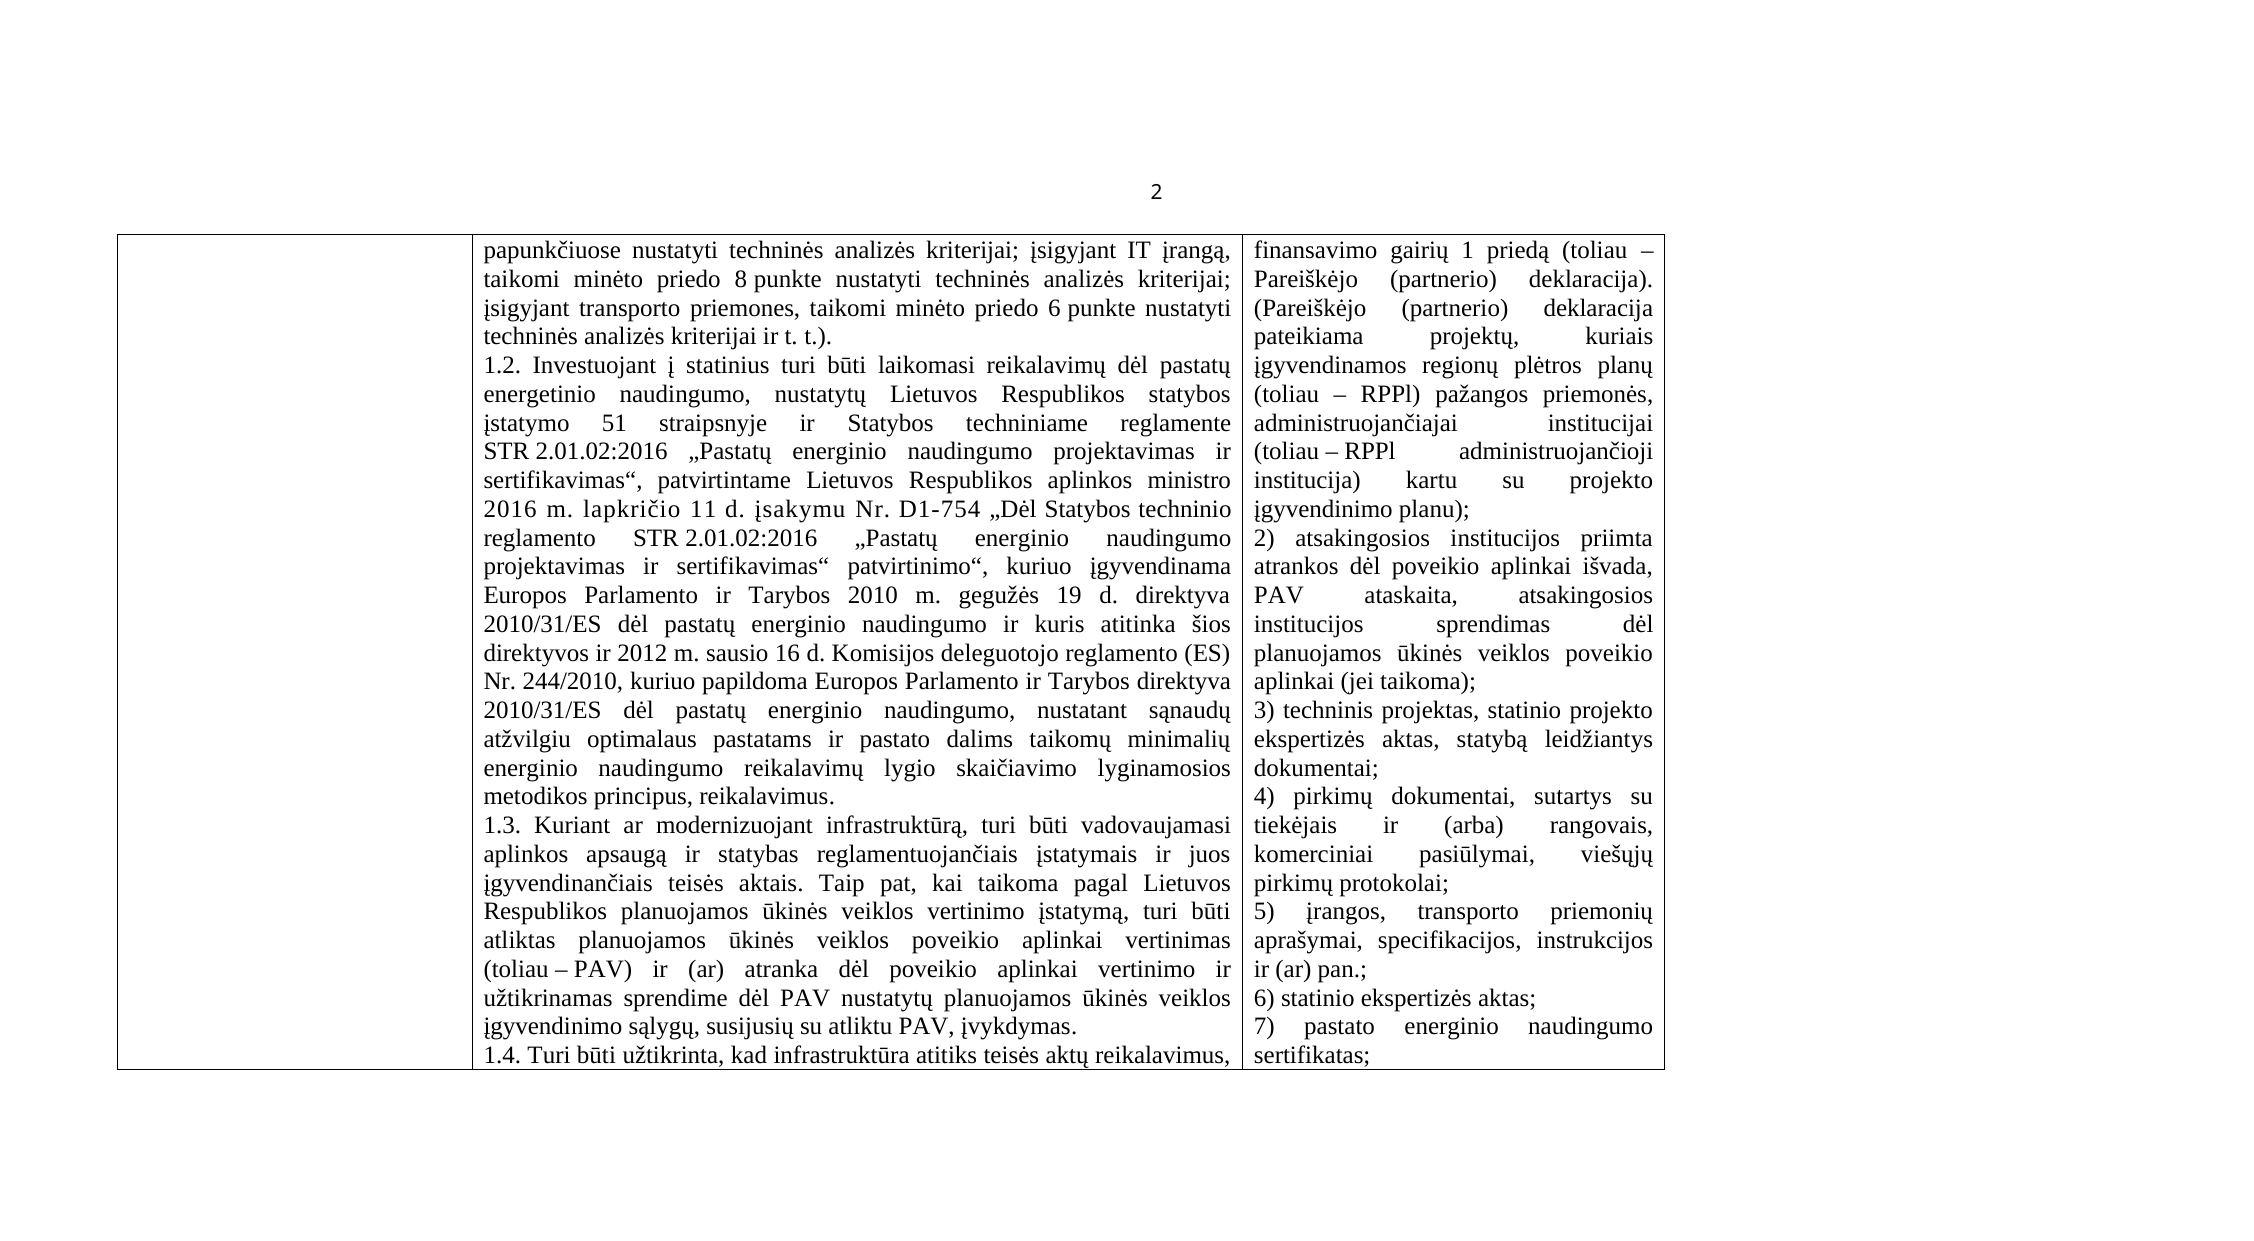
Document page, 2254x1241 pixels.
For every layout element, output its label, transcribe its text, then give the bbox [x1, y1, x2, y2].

table_cell finansavimo gairių 1 priedą (toliau – Pareiškėjo (partnerio) deklaracija). (Pareiškėjo (partnerio) deklaracija pateikiama projektų, kuriais įgyvendinamos regionų plėtros planų (toliau – RPPl) pažangos priemonės, administruojančiajai institucijai (toliau – RPPl administruojančioji institucija) kartu su projekto įgyvendinimo planu); 2) atsakingosios institucijos priimta atrankos dėl poveikio aplinkai išvada, PAV ataskaita, atsakingosios institucijos sprendimas dėl planuojamos ūkinės veiklos poveikio aplinkai (jei taikoma); 3) techninis projektas, statinio projekto ekspertizės aktas, statybą leidžiantys dokumentai; 4) pirkimų dokumentai, sutartys su tiekėjais ir (arba) rangovais, komerciniai pasiūlymai, viešųjų pirkimų protokolai; 5) įrangos, transporto priemonių aprašymai, specifikacijos, instrukcijos ir (ar) pan.; 6) statinio ekspertizės aktas; 7) pastato energinio naudingumo sertifikatas; [1243, 235, 1664, 1069]
table_cell [118, 235, 472, 1069]
table_cell papunkčiuose nustatyti techninės analizės kriterijai; įsigyjant IT įrangą, taikomi minėto priedo 8 punkte nustatyti techninės analizės kriterijai; įsigyjant transporto priemones, taikomi minėto priedo 6 punkte nustatyti techninės analizės kriterijai ir t. t.). 1.2. Investuojant į statinius turi būti laikomasi reikalavimų dėl pastatų energetinio naudingumo, nustatytų Lietuvos Respublikos statybos įstatymo 51 straipsnyje ir Statybos techniniame reglamente STR 2.01.02:2016 „Pastatų energinio naudingumo projektavimas ir sertifikavimas“, patvirtintame Lietuvos Respublikos aplinkos ministro 2016 m. lapkričio 11 d. įsakymu Nr. D1-754 „Dėl Statybos techninio reglamento STR 2.01.02:2016 „Pastatų energinio naudingumo projektavimas ir sertifikavimas“ patvirtinimo“, kuriuo įgyvendinama Europos Parlamento ir Tarybos 2010 m. gegužės 19 d. direktyva 2010/31/ES dėl pastatų energinio naudingumo ir kuris atitinka šios direktyvos ir 2012 m. sausio 16 d. Komisijos deleguotojo reglamento (ES) Nr. 244/2010, kuriuo papildoma Europos Parlamento ir Tarybos direktyva 2010/31/ES dėl pastatų energinio naudingumo, nustatant sąnaudų atžvilgiu optimalaus pastatams ir pastato dalims taikomų minimalių energinio naudingumo reikalavimų lygio skaičiavimo lyginamosios metodikos principus, reikalavimus. 1.3. Kuriant ar modernizuojant infrastruktūrą, turi būti vadovaujamasi aplinkos apsaugą ir statybas reglamentuojančiais įstatymais ir juos įgyvendinančiais teisės aktais. Taip pat, kai taikoma pagal Lietuvos Respublikos planuojamos ūkinės veiklos vertinimo įstatymą, turi būti atliktas planuojamos ūkinės veiklos poveikio aplinkai vertinimas (toliau – PAV) ir (ar) atranka dėl poveikio aplinkai vertinimo ir užtikrinamas sprendime dėl PAV nustatytų planuojamos ūkinės veiklos įgyvendinimo sąlygų, susijusių su atliktu PAV, įvykdymas. 1.4. Turi būti užtikrinta, kad infrastruktūra atitiks teisės aktų reikalavimus, [473, 235, 1242, 1069]
